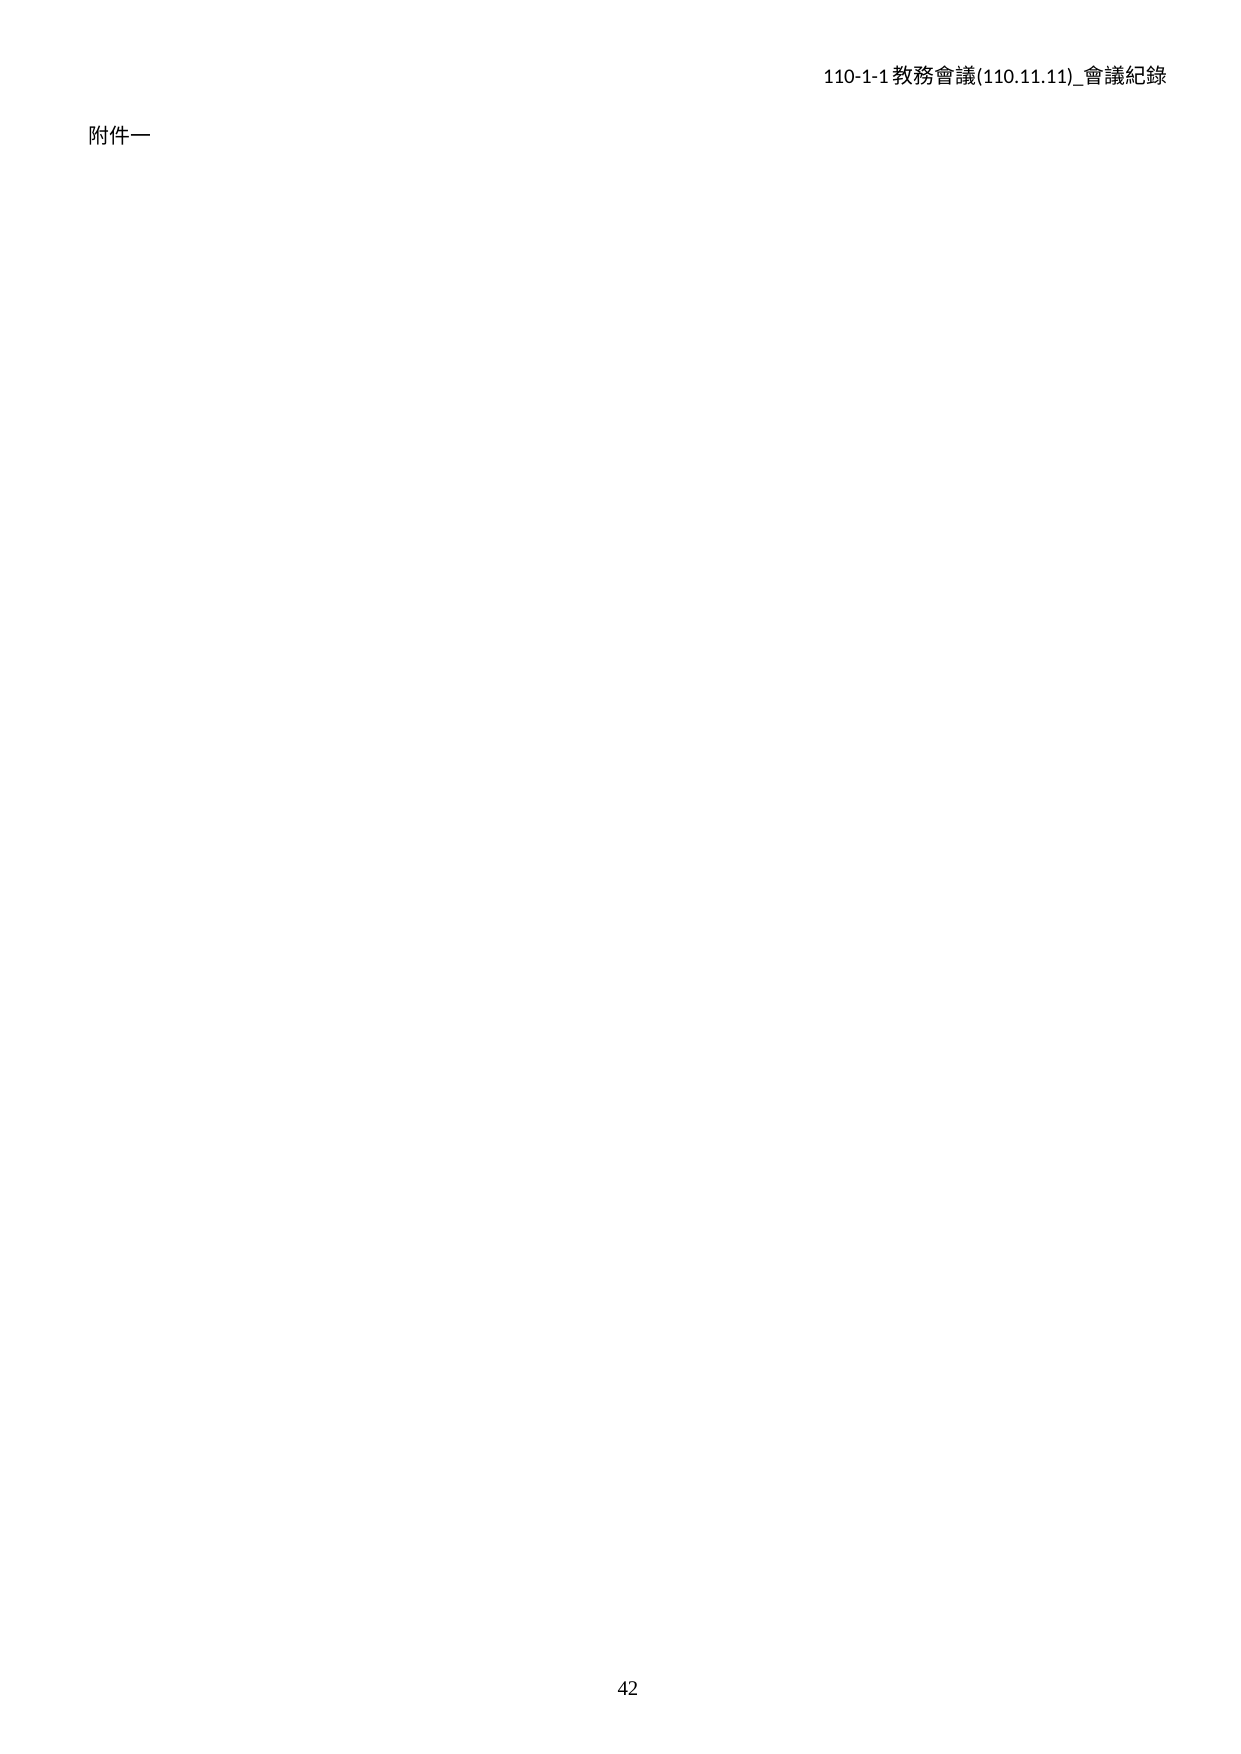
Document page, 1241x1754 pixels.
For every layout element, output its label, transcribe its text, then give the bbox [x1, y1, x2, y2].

text 附件一 [89, 120, 1167, 150]
